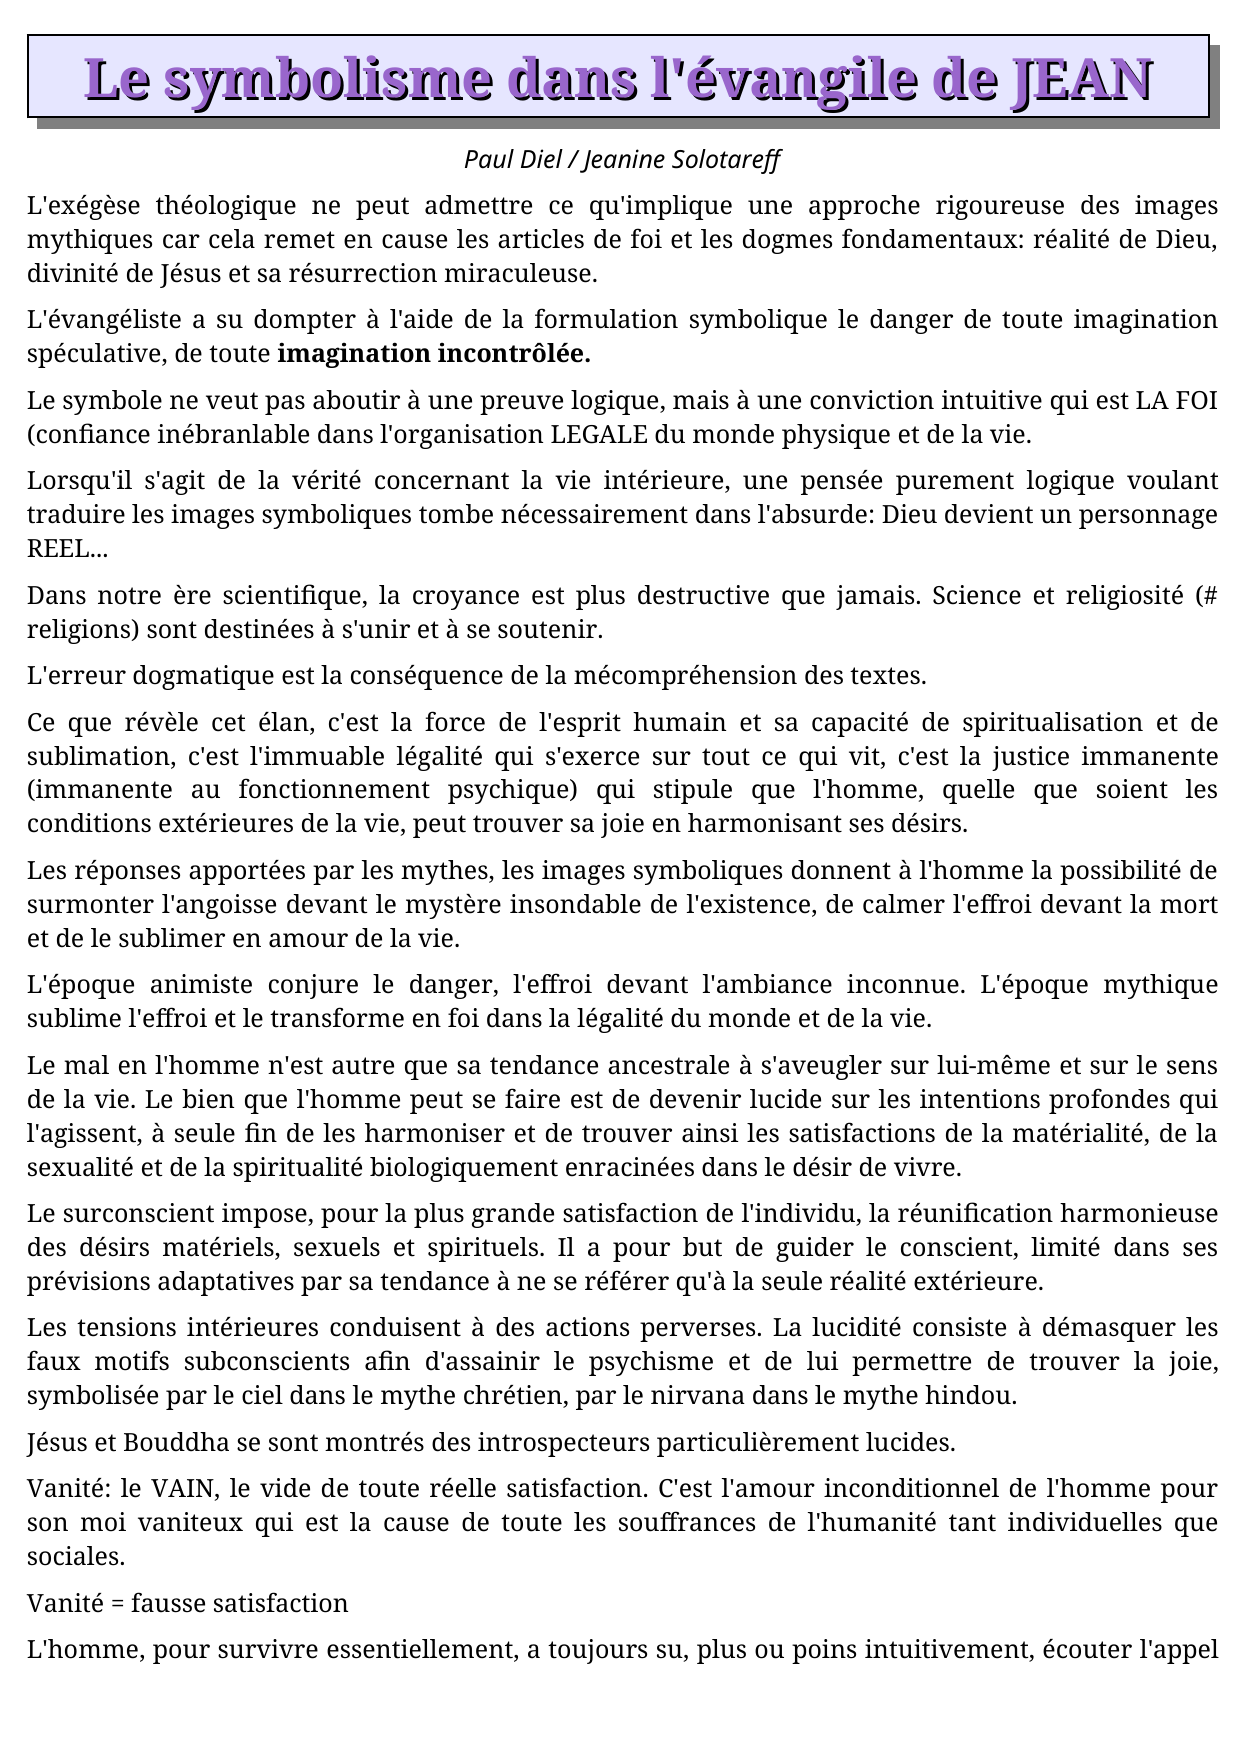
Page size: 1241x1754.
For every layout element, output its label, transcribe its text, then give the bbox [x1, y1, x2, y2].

text Les réponses apportées par les mythes, les images symboliques donnent à l'homme la possibilité de surmonter l'angoisse devant le mystère insondable de l'existence, de calmer l'effroi devant la mort et de le sublimer en amour de la vie. [27, 853, 1220, 954]
text Paul Diel / Jeanine Solotareff [27, 141, 1220, 175]
text Le symbolisme dans l'évangile de JEAN [29, 36, 1208, 116]
text Les tensions intérieures conduisent à des actions perverses. La lucidité consiste à démasquer les faux motifs subconscients afin d'assainir le psychisme et de lui permettre de trouver la joie, symbolisée par le ciel dans le mythe chrétien, par le nirvana dans le mythe hindou. [27, 1310, 1220, 1412]
text Vanité: le VAIN, le vide de toute réelle satisfaction. C'est l'amour inconditionnel de l'homme pour son moi vaniteux qui est la cause de toute les souffrances de l'humanité tant individuelles que sociales. [27, 1471, 1220, 1573]
text Jésus et Bouddha se sont montrés des introspecteurs particulièrement lucides. [27, 1424, 1220, 1458]
text L'époque animiste conjure le danger, l'effroi devant l'ambiance inconnue. L'époque mythique sublime l'effroi et le transforme en foi dans la légalité du monde et de la vie. [27, 967, 1220, 1035]
text Vanité = fausse satisfaction [27, 1585, 1220, 1619]
text Le surconscient impose, pour la plus grande satisfaction de l'individu, la réunification harmonieuse des désirs matériels, sexuels et spirituels. Il a pour but de guider le conscient, limité dans ses prévisions adaptatives par sa tendance à ne se référer qu'à la seule réalité extérieure. [27, 1196, 1220, 1298]
text Lorsqu'il s'agit de la vérité concernant la vie intérieure, une pensée purement logique voulant traduire les images symboliques tombe nécessairement dans l'absurde: Dieu devient un personnage REEL... [27, 463, 1220, 565]
text Le mal en l'homme n'est autre que sa tendance ancestrale à s'aveugler sur lui-même et sur le sens de la vie. Le bien que l'homme peut se faire est de devenir lucide sur les intentions profondes qui l'agissent, à seule fin de les harmoniser et de trouver ainsi les satisfactions de la matérialité, de la sexualité et de la spiritualité biologiquement enracinées dans le désir de vivre. [27, 1047, 1220, 1183]
text L'évangéliste a su dompter à l'aide de la formulation symbolique le danger de toute imagination spéculative, de toute imagination incontrôlée. [27, 302, 1220, 370]
text Dans notre ère scientifique, la croyance est plus destructive que jamais. Science et religiosité (# religions) sont destinées à s'unir et à se soutenir. [27, 577, 1220, 645]
text Ce que révèle cet élan, c'est la force de l'esprit humain et sa capacité de spiritualisation et de sublimation, c'est l'immuable légalité qui s'exerce sur tout ce qui vit, c'est la justice immanente (immanente au fonctionnement psychique) qui stipule que l'homme, quelle que soient les conditions extérieures de la vie, peut trouver sa joie en harmonisant ses désirs. [27, 704, 1220, 840]
text L'homme, pour survivre essentiellement, a toujours su, plus ou poins intuitivement, écouter l'appel [27, 1632, 1220, 1666]
text L'erreur dogmatique est la conséquence de la mécompréhension des textes. [27, 658, 1220, 692]
text Le symbole ne veut pas aboutir à une preuve logique, mais à une conviction intuitive qui est LA FOI (confiance inébranlable dans l'organisation LEGALE du monde physique et de la vie. [27, 383, 1220, 451]
text L'exégèse théologique ne peut admettre ce qu'implique une approche rigoureuse des images mythiques car cela remet en cause les articles de foi et les dogmes fondamentaux: réalité de Dieu, divinité de Jésus et sa résurrection miraculeuse. [27, 188, 1220, 290]
